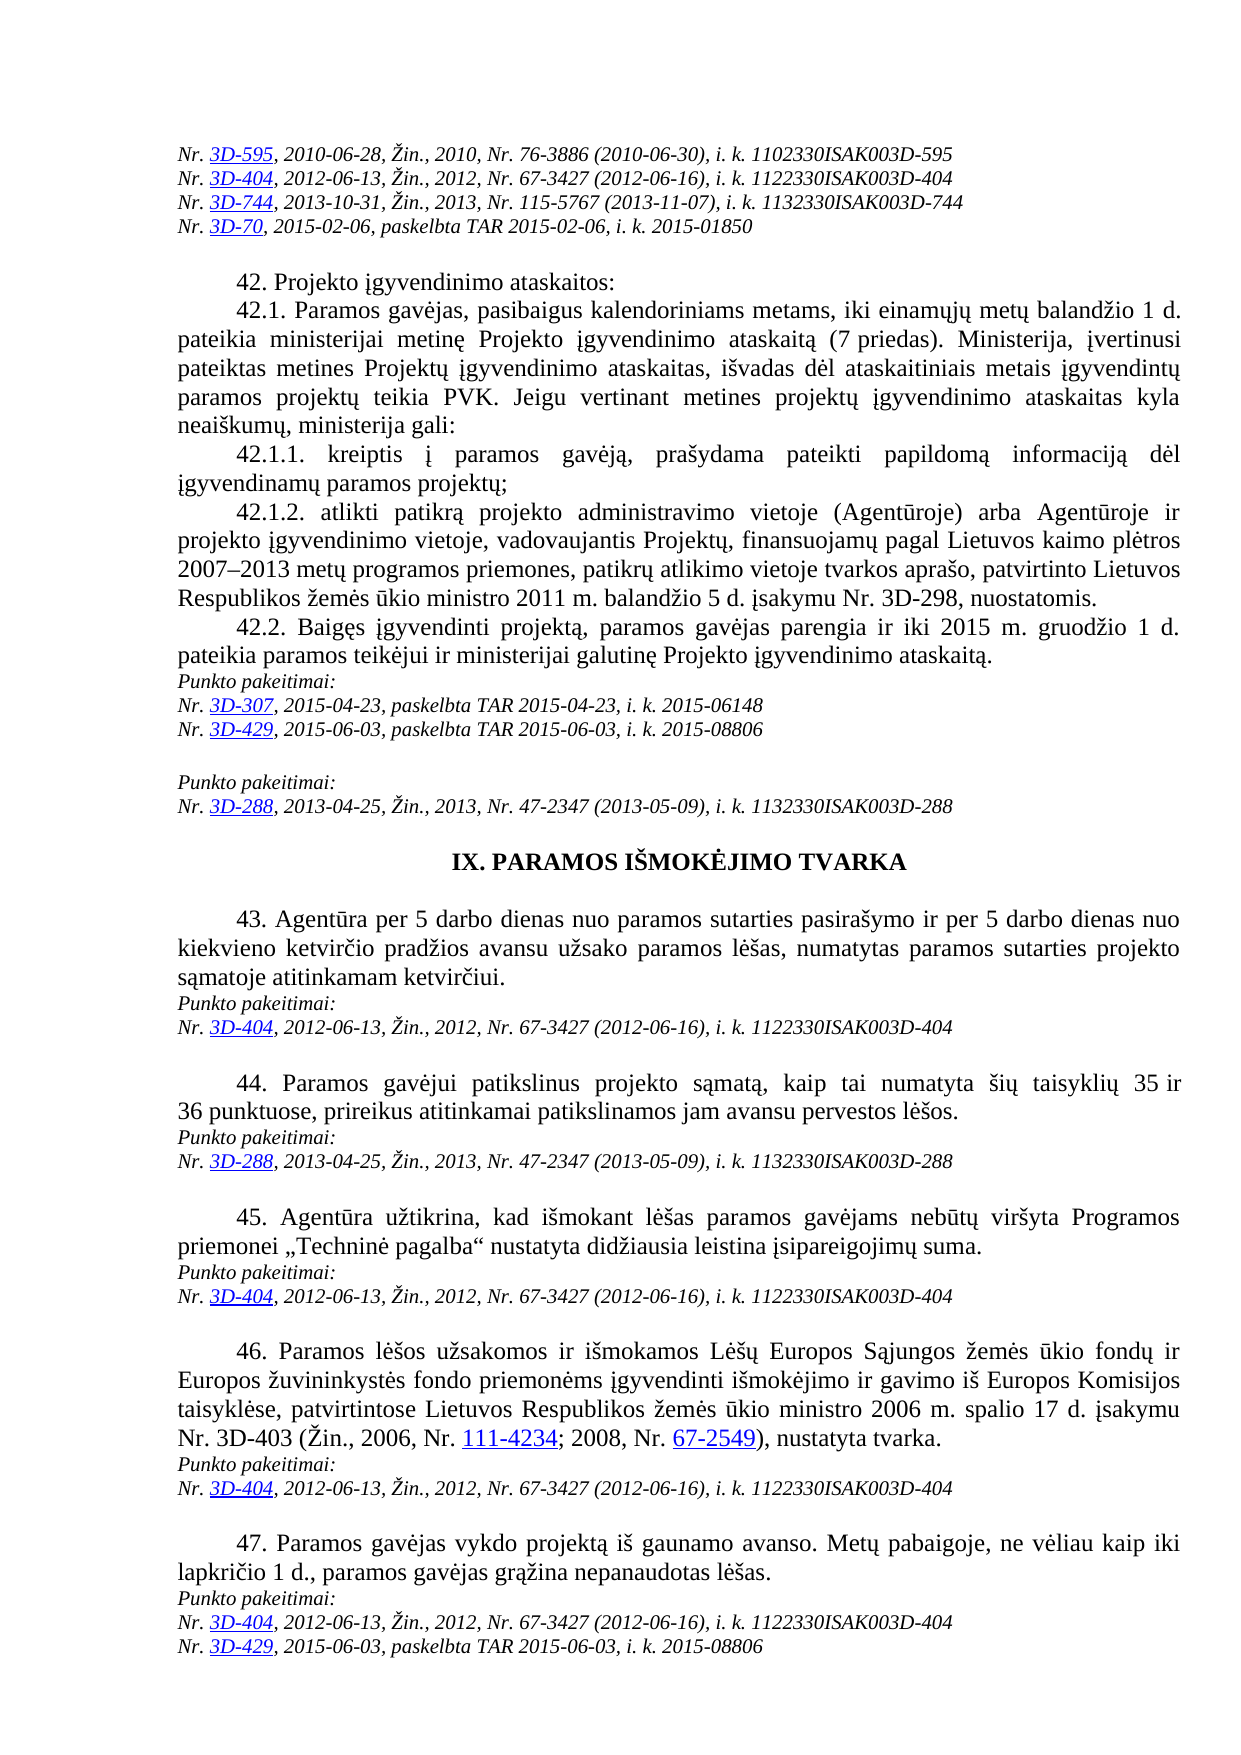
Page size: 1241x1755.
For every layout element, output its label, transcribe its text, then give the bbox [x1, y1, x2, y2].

text Punkto pakeitimai: [177, 1125, 1181, 1149]
text 46. Paramos lėšos užsakomos ir išmokamos Lėšų Europos Sąjungos žemės ūkio fondų ir Europos žuvininkystės fondo priemonėms įgyvendinti išmokėjimo ir gavimo iš Europos Komisijos taisyklėse, patvirtintose Lietuvos Respublikos žemės ūkio ministro 2006 m. spalio 17 d. įsakymu Nr. 3D-403 (Žin., 2006, Nr. 111-4234; 2008, Nr. 67-2549), nustatyta tvarka. [177, 1336, 1181, 1451]
text 47. Paramos gavėjas vykdo projektą iš gaunamo avanso. Metų pabaigoje, ne vėliau kaip iki lapkričio 1 d., paramos gavėjas grąžina nepanaudotas lėšas. [177, 1528, 1181, 1586]
text Nr. 3D-70, 2015-02-06, paskelbta TAR 2015-02-06, i. k. 2015-01850 [177, 214, 1181, 238]
text Nr. 3D-744, 2013-10-31, Žin., 2013, Nr. 115-5767 (2013-11-07), i. k. 1132330ISAK003D-744 [177, 190, 1181, 214]
text Nr. 3D-307, 2015-04-23, paskelbta TAR 2015-04-23, i. k. 2015-06148 [177, 693, 1181, 717]
text 44. Paramos gavėjui patikslinus projekto sąmatą, kaip tai numatyta šių taisyklių 35 ir 36 punktuose, prireikus atitinkamai patikslinamos jam avansu pervestos lėšos. [177, 1068, 1181, 1125]
text Punkto pakeitimai: [177, 1451, 1181, 1476]
text Nr. 3D-404, 2012-06-13, Žin., 2012, Nr. 67-3427 (2012-06-16), i. k. 1122330ISAK003D-404 [177, 1610, 1181, 1634]
text 42.1.1. kreiptis į paramos gavėją, prašydama pateikti papildomą informaciją dėl įgyvendinamų paramos projektų; [177, 439, 1181, 497]
text IX. PARAMOS IŠMOKĖJIMO TVARKA [177, 847, 1181, 876]
text 45. Agentūra užtikrina, kad išmokant lėšas paramos gavėjams nebūtų viršyta Programos priemonei „Techninė pagalba“ nustatyta didžiausia leistina įsipareigojimų suma. [177, 1202, 1181, 1259]
text 42.1.2. atlikti patikrą projekto administravimo vietoje (Agentūroje) arba Agentūroje ir projekto įgyvendinimo vietoje, vadovaujantis Projektų, finansuojamų pagal Lietuvos kaimo plėtros 2007–2013 metų programos priemones, patikrų atlikimo vietoje tvarkos aprašo, patvirtinto Lietuvos Respublikos žemės ūkio ministro 2011 m. balandžio 5 d. įsakymu Nr. 3D-298, nuostatomis. [177, 497, 1181, 612]
text 42. Projekto įgyvendinimo ataskaitos: [177, 267, 1181, 296]
text 43. Agentūra per 5 darbo dienas nuo paramos sutarties pasirašymo ir per 5 darbo dienas nuo kiekvieno ketvirčio pradžios avansu užsako paramos lėšas, numatytas paramos sutarties projekto sąmatoje atitinkamam ketvirčiui. [177, 904, 1181, 991]
text Nr. 3D-288, 2013-04-25, Žin., 2013, Nr. 47-2347 (2013-05-09), i. k. 1132330ISAK003D-288 [177, 1149, 1181, 1173]
text Nr. 3D-404, 2012-06-13, Žin., 2012, Nr. 67-3427 (2012-06-16), i. k. 1122330ISAK003D-404 [177, 1015, 1181, 1039]
text 42.1. Paramos gavėjas, pasibaigus kalendoriniams metams, iki einamųjų metų balandžio 1 d. pateikia ministerijai metinę Projekto įgyvendinimo ataskaitą (7 priedas). Ministerija, įvertinusi pateiktas metines Projektų įgyvendinimo ataskaitas, išvadas dėl ataskaitiniais metais įgyvendintų paramos projektų teikia PVK. Jeigu vertinant metines projektų įgyvendinimo ataskaitas kyla neaiškumų, ministerija gali: [177, 296, 1181, 439]
text Nr. 3D-404, 2012-06-13, Žin., 2012, Nr. 67-3427 (2012-06-16), i. k. 1122330ISAK003D-404 [177, 1284, 1181, 1308]
text Nr. 3D-404, 2012-06-13, Žin., 2012, Nr. 67-3427 (2012-06-16), i. k. 1122330ISAK003D-404 [177, 166, 1181, 190]
text Punkto pakeitimai: [177, 669, 1181, 693]
text Nr. 3D-288, 2013-04-25, Žin., 2013, Nr. 47-2347 (2013-05-09), i. k. 1132330ISAK003D-288 [177, 794, 1181, 818]
text Nr. 3D-429, 2015-06-03, paskelbta TAR 2015-06-03, i. k. 2015-08806 [177, 717, 1181, 741]
text Punkto pakeitimai: [177, 1586, 1181, 1610]
text 42.2. Baigęs įgyvendinti projektą, paramos gavėjas parengia ir iki 2015 m. gruodžio 1 d. pateikia paramos teikėjui ir ministerijai galutinę Projekto įgyvendinimo ataskaitą. [177, 612, 1181, 669]
text Punkto pakeitimai: [177, 770, 1181, 794]
text Nr. 3D-429, 2015-06-03, paskelbta TAR 2015-06-03, i. k. 2015-08806 [177, 1634, 1181, 1658]
text Nr. 3D-404, 2012-06-13, Žin., 2012, Nr. 67-3427 (2012-06-16), i. k. 1122330ISAK003D-404 [177, 1476, 1181, 1499]
text Punkto pakeitimai: [177, 1259, 1181, 1284]
text Punkto pakeitimai: [177, 991, 1181, 1015]
text Nr. 3D-595, 2010-06-28, Žin., 2010, Nr. 76-3886 (2010-06-30), i. k. 1102330ISAK003D-595 [177, 142, 1181, 166]
